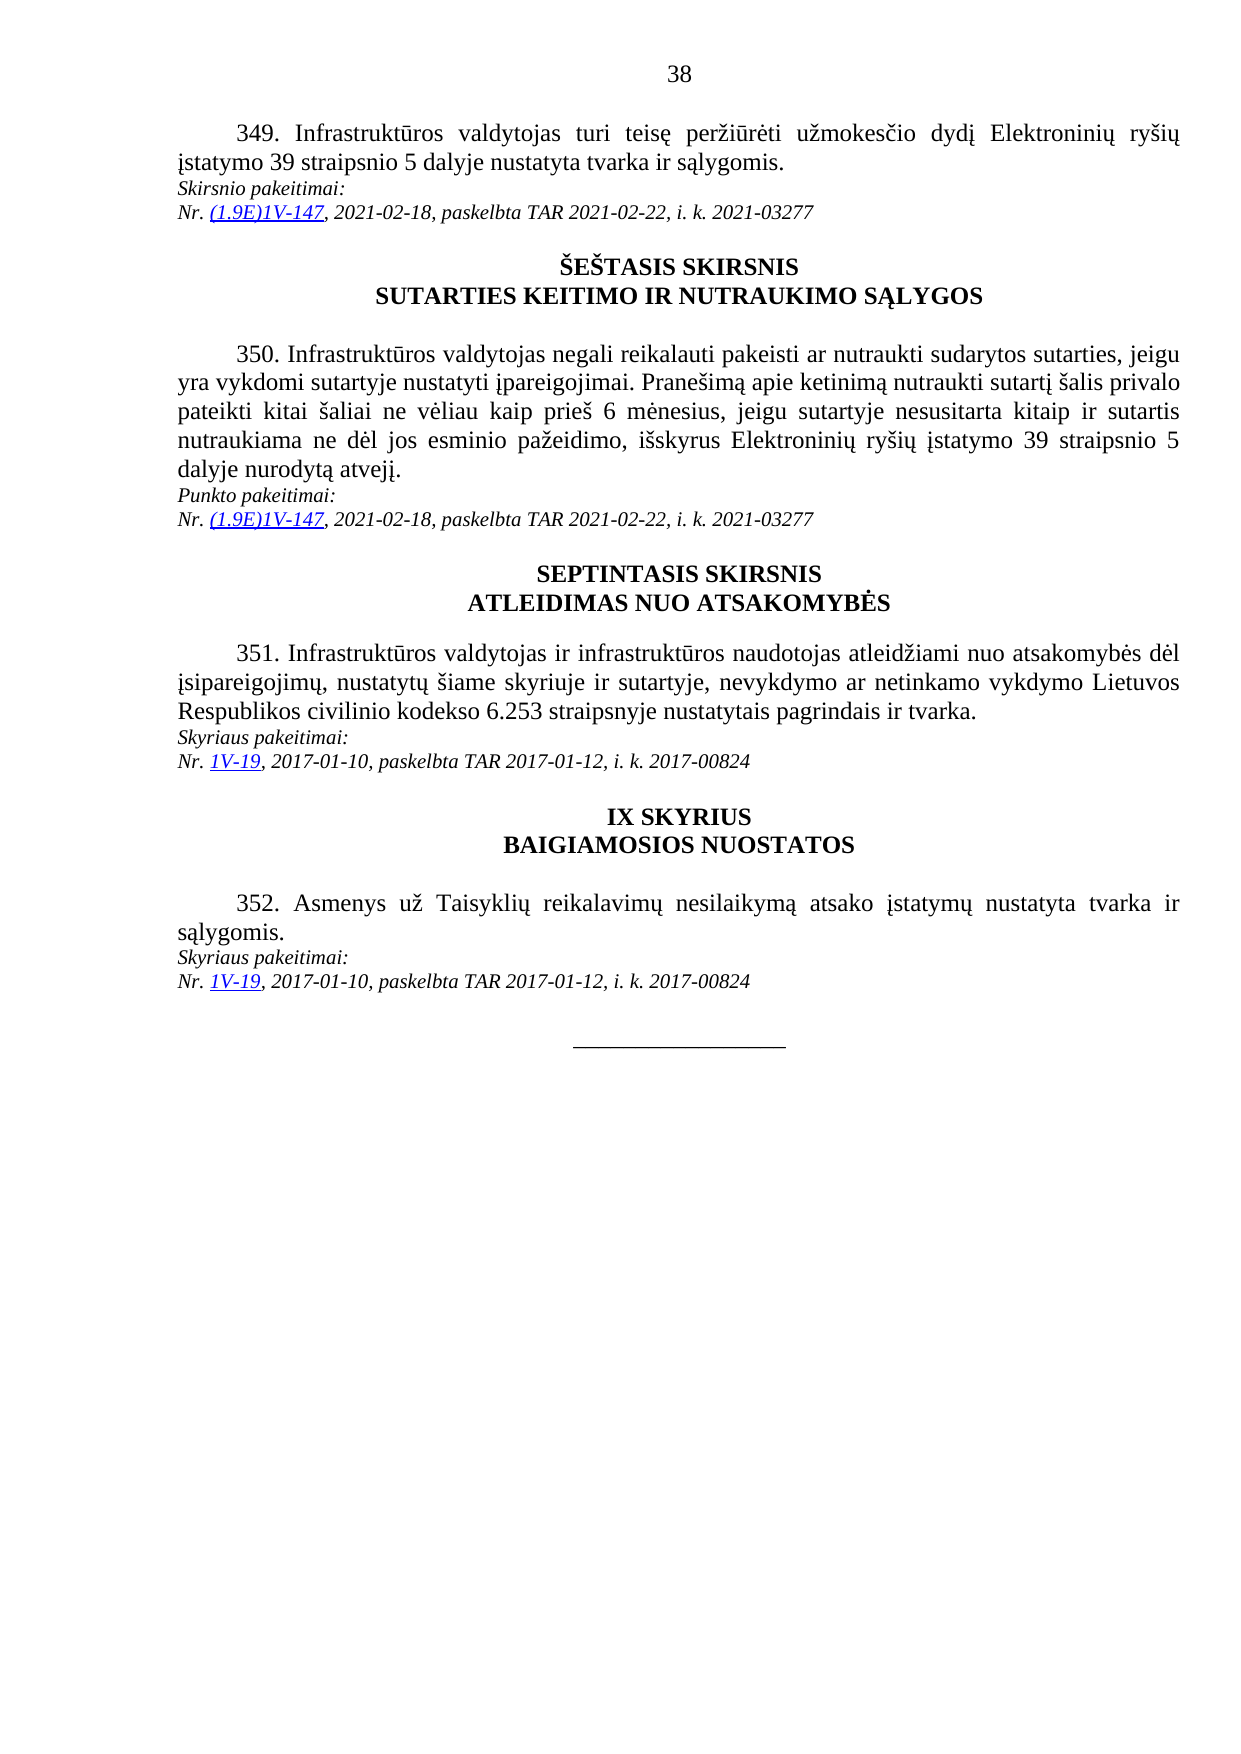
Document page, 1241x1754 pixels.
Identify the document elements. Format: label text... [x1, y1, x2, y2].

text SUTARTIES KEITIMO IR NUTRAUKIMO SĄLYGOS [177, 281, 1181, 310]
text Nr. (1.9E)1V-147, 2021-02-18, paskelbta TAR 2021-02-22, i. k. 2021-03277 [177, 200, 1181, 224]
text Skyriaus pakeitimai: [177, 725, 1181, 749]
text ŠEŠTASIS SKIRSNIS [177, 252, 1181, 281]
text BAIGIAMOSIOS NUOSTATOS [177, 830, 1181, 859]
text Skyriaus pakeitimai: [177, 945, 1181, 969]
text IX skyrius [177, 802, 1181, 830]
text 349. Infrastruktūros valdytojas turi teisę peržiūrėti užmokesčio dydį Elektroninių ryšių įstatymo 39 straipsnio 5 dalyje nustatyta tvarka ir sąlygomis. [177, 118, 1181, 176]
text Skirsnio pakeitimai: [177, 176, 1181, 200]
text septintasis skirsnis [177, 559, 1181, 588]
text 350. Infrastruktūros valdytojas negali reikalauti pakeisti ar nutraukti sudarytos sutarties, jeigu yra vykdomi sutartyje nustatyti įpareigojimai. Pranešimą apie ketinimą nutraukti sutartį šalis privalo pateikti kitai šaliai ne vėliau kaip prieš 6 mėnesius, jeigu sutartyje nesusitarta kitaip ir sutartis nutraukiama ne dėl jos esminio pažeidimo, išskyrus Elektroninių ryšių įstatymo 39 straipsnio 5 dalyje nurodytą atvejį. [177, 339, 1181, 482]
text Nr. 1V-19, 2017-01-10, paskelbta TAR 2017-01-12, i. k. 2017-00824 [177, 749, 1181, 773]
text Nr. (1.9E)1V-147, 2021-02-18, paskelbta TAR 2021-02-22, i. k. 2021-03277 [177, 507, 1181, 531]
text 351. Infrastruktūros valdytojas ir infrastruktūros naudotojas atleidžiami nuo atsakomybės dėl įsipareigojimų, nustatytų šiame skyriuje ir sutartyje, nevykdymo ar netinkamo vykdymo Lietuvos Respublikos civilinio kodekso 6.253 straipsnyje nustatytais pagrindais ir tvarka. [177, 638, 1181, 725]
text Nr. 1V-19, 2017-01-10, paskelbta TAR 2017-01-12, i. k. 2017-00824 [177, 969, 1181, 993]
text 352. Asmenys už Taisyklių reikalavimų nesilaikymą atsako įstatymų nustatyta tvarka ir sąlygomis. [177, 888, 1181, 945]
text Punkto pakeitimai: [177, 482, 1181, 507]
text ATLEIDIMAS NUO ATSAKOMYBĖS [177, 588, 1181, 617]
text _________________ [177, 1022, 1181, 1051]
